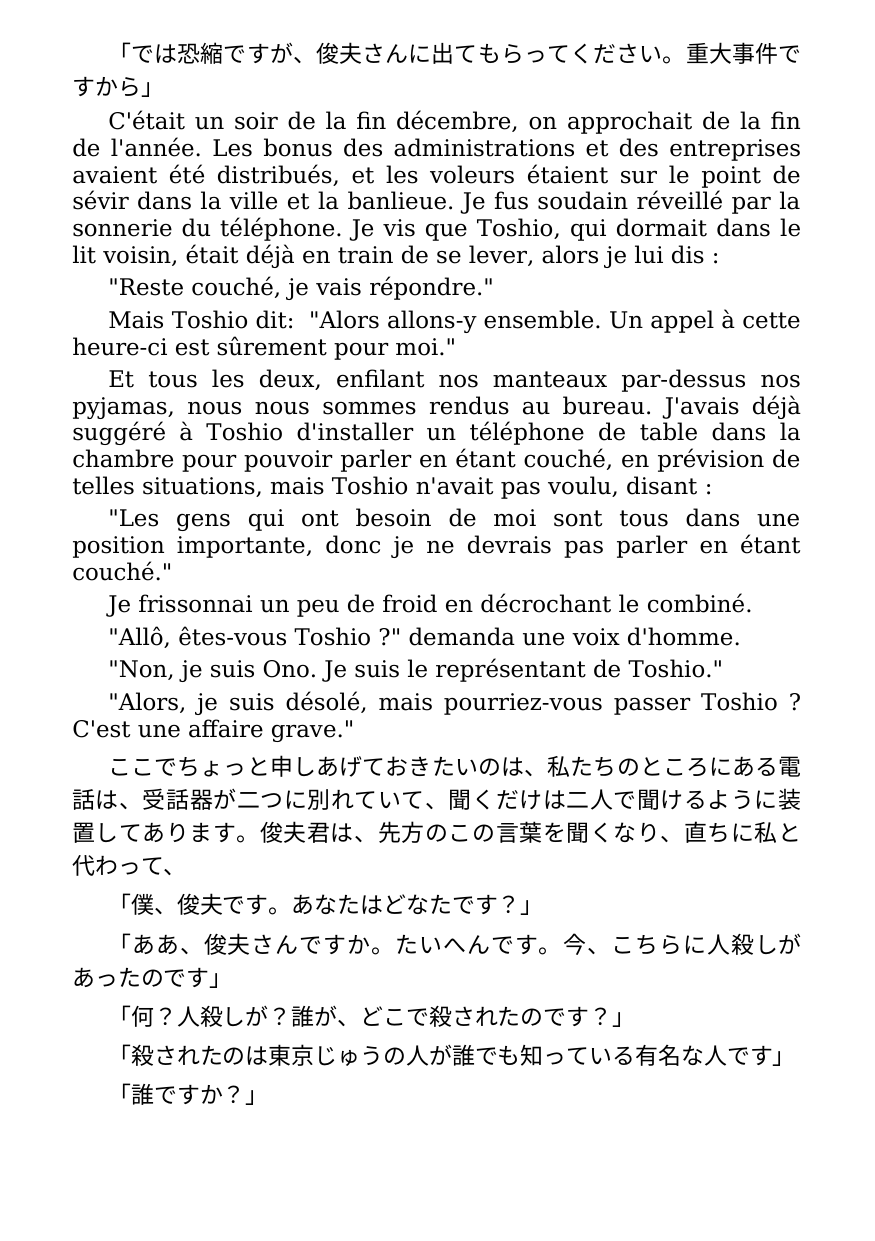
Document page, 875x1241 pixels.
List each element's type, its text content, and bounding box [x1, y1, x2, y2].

text 「僕、俊夫です。あなたはどなたです？」 [72, 887, 802, 921]
text 「誰ですか？」 [72, 1077, 802, 1111]
text 「では恐縮ですが、俊夫さんに出てもらってください。重大事件ですから」 [72, 36, 802, 102]
text 「何？人殺しが？誰が、どこで殺されたのです？」 [72, 999, 802, 1032]
text "Les gens qui ont besoin de moi sont tous dans une position importante, donc je ne devrais pas parler en étant couché." [72, 506, 802, 586]
text ここでちょっと申しあげておきたいのは、私たちのところにある電話は、受話器が二つに別れていて、聞くだけは二人で聞けるように装置してあります。俊夫君は、先方のこの言葉を聞くなり、直ちに私と代わって、 [72, 748, 802, 881]
text 「殺されたのは東京じゅうの人が誰でも知っている有名な人です」 [72, 1038, 802, 1071]
text "Allô, êtes-vous Toshio ?" demanda une voix d'homme. [72, 624, 802, 651]
text Et tous les deux, enfilant nos manteaux par-dessus nos pyjamas, nous nous sommes rendus au bureau. J'avais déjà suggéré à Toshio d'installer un téléphone de table dans la chambre pour pouvoir parler en étant couché, en prévision de telles situations, mais Toshio n'avait pas voulu, disant : [72, 366, 802, 499]
text 「ああ、俊夫さんですか。たいへんです。今、こちらに人殺しがあったのです」 [72, 927, 802, 993]
text "Reste couché, je vais répondre." [72, 274, 802, 301]
text Je frissonnai un peu de froid en décrochant le combiné. [72, 591, 802, 618]
text "Non, je suis Ono. Je suis le représentant de Toshio." [72, 657, 802, 683]
text C'était un soir de la fin décembre, on approchait de la fin de l'année. Les bonus des administrations et des entreprises avaient été distribués, et les voleurs étaient sur le point de sévir dans la ville et la banlieue. Je fus soudain réveillé par la sonnerie du téléphone. Je vis que Toshio, qui dormait dans le lit voisin, était déjà en train de se lever, alors je lui dis : [72, 108, 802, 268]
text "Alors, je suis désolé, mais pourriez-vous passer Toshio ? C'est une affaire grave." [72, 689, 802, 743]
text Mais Toshio dit: "Alors allons-y ensemble. Un appel à cette heure-ci est sûrement pour moi." [72, 307, 802, 360]
